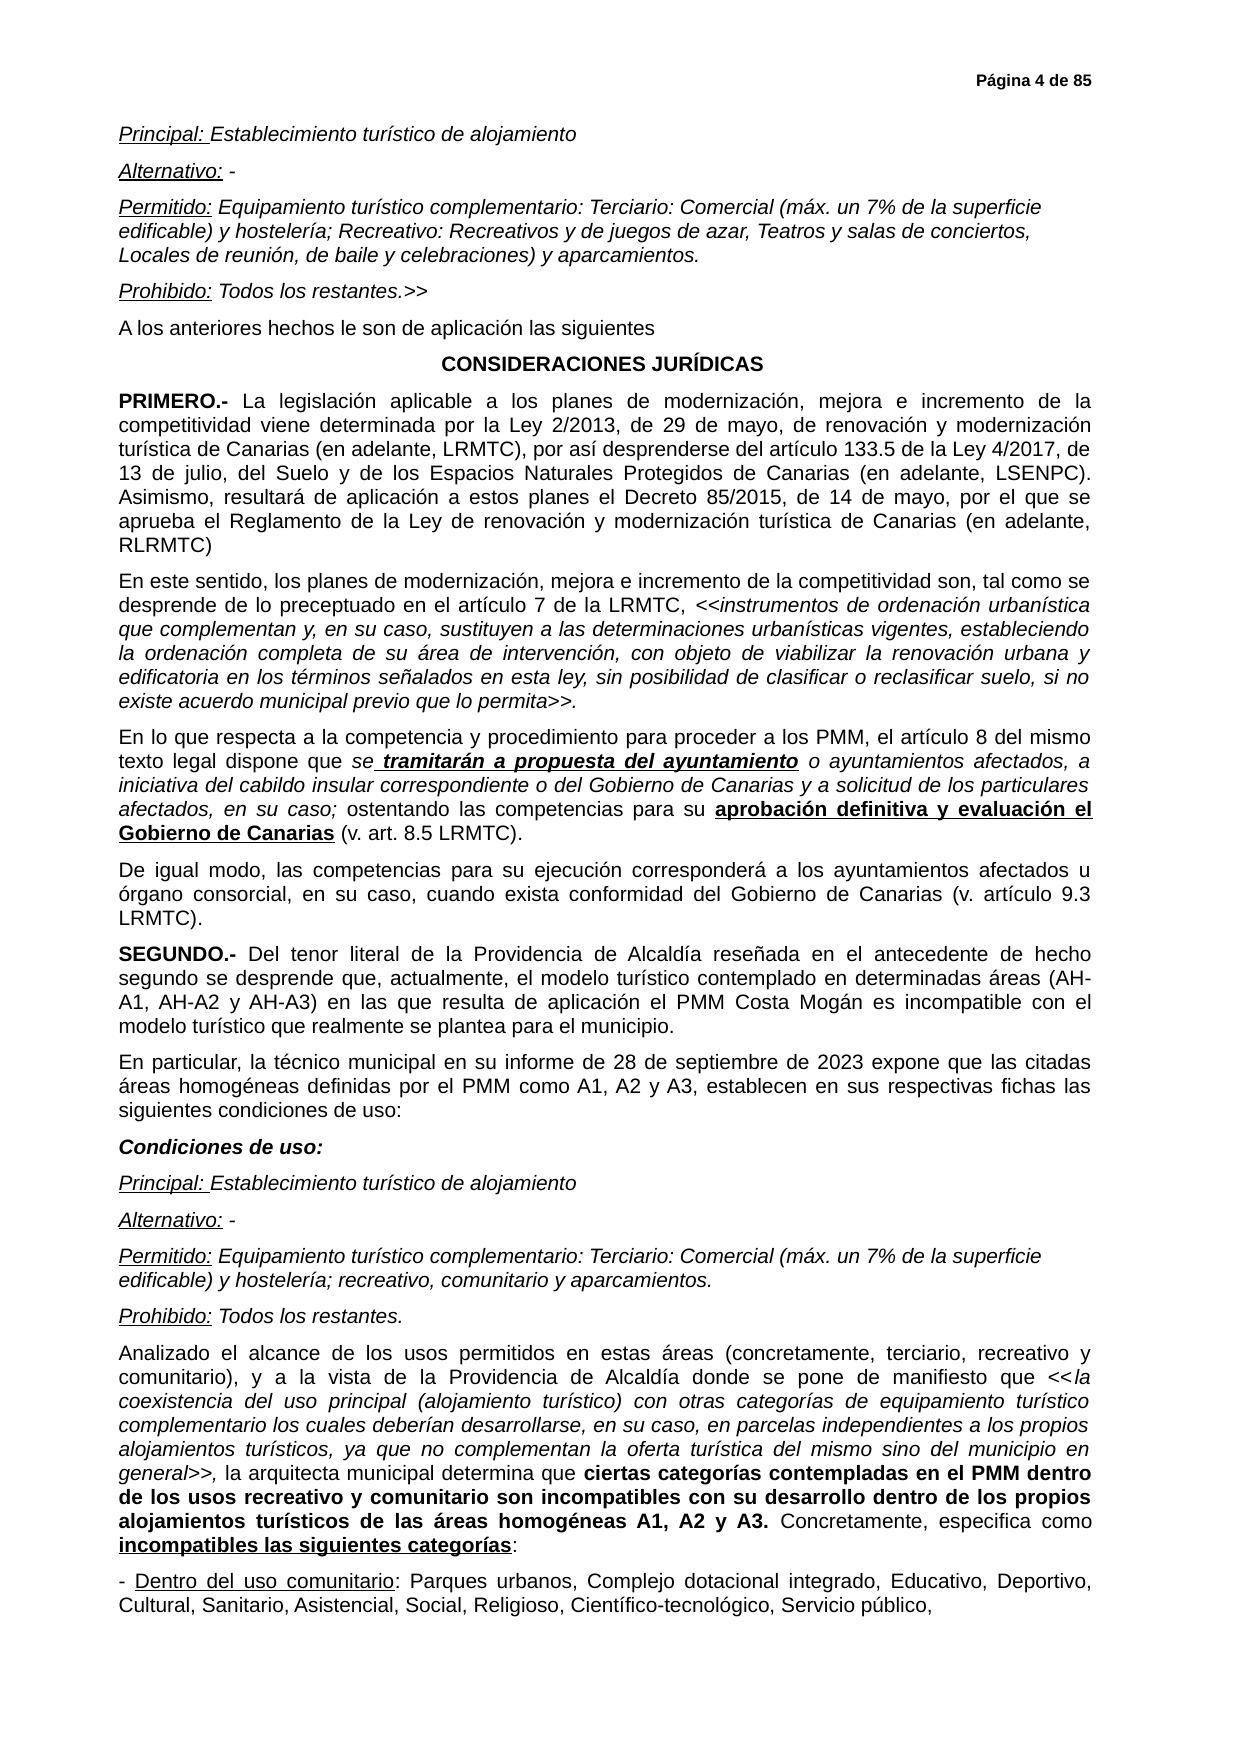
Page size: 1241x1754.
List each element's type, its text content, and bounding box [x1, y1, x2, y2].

text Condiciones de uso: [118, 1134, 1092, 1158]
text Permitido: Equipamiento turístico complementario: Terciario: Comercial (máx. un 7% de la superficie edificable) y hostelería; Recreativo: Recreativos y de juegos de azar, Teatros y salas de conciertos, Locales de reunión, de baile y celebraciones) y aparcamientos. [118, 195, 1092, 267]
text SEGUNDO.- Del tenor literal de la Providencia de Alcaldía reseñada en el antecedente de hecho segundo se desprende que, actualmente, el modelo turístico contemplado en determinadas áreas (AH-A1, AH-A2 y AH-A3) en las que resulta de aplicación el PMM Costa Mogán es incompatible con el modelo turístico que realmente se plantea para el municipio. [118, 942, 1092, 1038]
text A los anteriores hechos le son de aplicación las siguientes [118, 316, 1092, 340]
text - Dentro del uso comunitario: Parques urbanos, Complejo dotacional integrado, Educativo, Deportivo, Cultural, Sanitario, Asistencial, Social, Religioso, Científico-tecnológico, Servicio público, [118, 1569, 1092, 1617]
text Permitido: Equipamiento turístico complementario: Terciario: Comercial (máx. un 7% de la superficie edificable) y hostelería; recreativo, comunitario y aparcamientos. [118, 1244, 1092, 1292]
text Alternativo: - [118, 1207, 1092, 1231]
text Principal: Establecimiento turístico de alojamiento [118, 1171, 1092, 1195]
text PRIMERO.- La legislación aplicable a los planes de modernización, mejora e incremento de la competitividad viene determinada por la Ley 2/2013, de 29 de mayo, de renovación y modernización turística de Canarias (en adelante, LRMTC), por así desprenderse del artículo 133.5 de la Ley 4/2017, de 13 de julio, del Suelo y de los Espacios Naturales Protegidos de Canarias (en adelante, LSENPC). Asimismo, resultará de aplicación a estos planes el Decreto 85/2015, de 14 de mayo, por el que se aprueba el Reglamento de la Ley de renovación y modernización turística de Canarias (en adelante, RLRMTC) [118, 389, 1092, 556]
text Prohibido: Todos los restantes.>> [118, 279, 1092, 303]
text Analizado el alcance de los usos permitidos en estas áreas (concretamente, terciario, recreativo y comunitario), y a la vista de la Providencia de Alcaldía donde se pone de manifiesto que <<la coexistencia del uso principal (alojamiento turístico) con otras categorías de equipamiento turístico complementario los cuales deberían desarrollarse, en su caso, en parcelas independientes a los propios alojamientos turísticos, ya que no complementan la oferta turística del mismo sino del municipio en general>>, la arquitecta municipal determina que ciertas categorías contempladas en el PMM dentro de los usos recreativo y comunitario son incompatibles con su desarrollo dentro de los propios alojamientos turísticos de las áreas homogéneas A1, A2 y A3. Concretamente, especifica como incompatibles las siguientes categorías: [118, 1341, 1092, 1556]
text De igual modo, las competencias para su ejecución corresponderá a los ayuntamientos afectados u órgano consorcial, en su caso, cuando exista conformidad del Gobierno de Canarias (v. artículo 9.3 LRMTC). [118, 857, 1092, 929]
text En lo que respecta a la competencia y procedimiento para proceder a los PMM, el artículo 8 del mismo texto legal dispone que se tramitarán a propuesta del ayuntamiento o ayuntamientos afectados, a iniciativa del cabildo insular correspondiente o del Gobierno de Canarias y a solicitud de los particulares afectados, en su caso; ostentando las competencias para su aprobación definitiva y evaluación el Gobierno de Canarias (v. art. 8.5 LRMTC). [118, 725, 1092, 845]
text Prohibido: Todos los restantes. [118, 1304, 1092, 1328]
text CONSIDERACIONES JURÍDICAS [118, 352, 1092, 376]
text Alternativo: - [118, 158, 1092, 182]
text En este sentido, los planes de modernización, mejora e incremento de la competitividad son, tal como se desprende de lo preceptuado en el artículo 7 de la LRMTC, <<instrumentos de ordenación urbanística que complementan y, en su caso, sustituyen a las determinaciones urbanísticas vigentes, estableciendo la ordenación completa de su área de intervención, con objeto de viabilizar la renovación urbana y edificatoria en los términos señalados en esta ley, sin posibilidad de clasificar o reclasificar suelo, si no existe acuerdo municipal previo que lo permita>>. [118, 569, 1092, 713]
text En particular, la técnico municipal en su informe de 28 de septiembre de 2023 expone que las citadas áreas homogéneas definidas por el PMM como A1, A2 y A3, establecen en sus respectivas fichas las siguientes condiciones de uso: [118, 1050, 1092, 1122]
text Principal: Establecimiento turístico de alojamiento [118, 122, 1092, 146]
